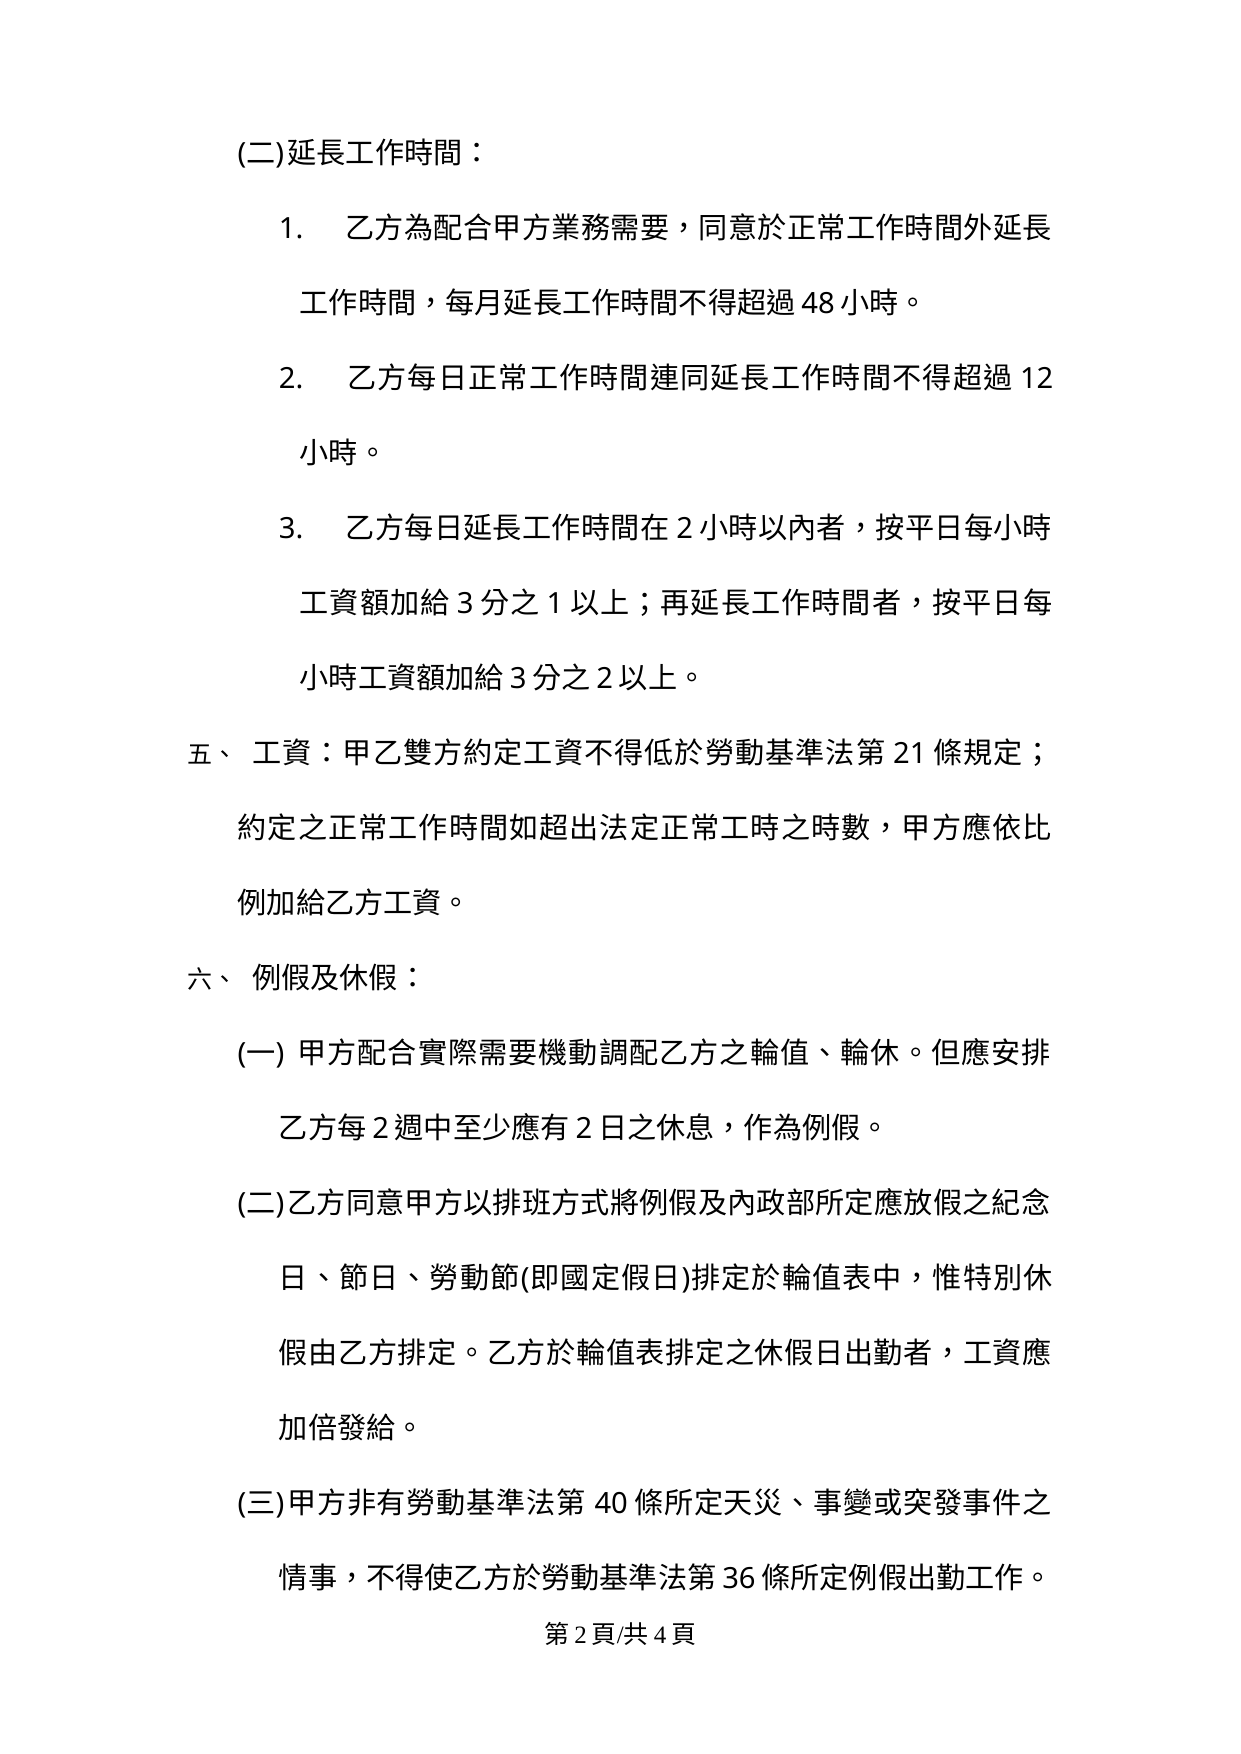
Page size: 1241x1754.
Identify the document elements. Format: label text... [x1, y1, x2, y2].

list 乙方每日正常工作時間連同延長工作時間不得超過12小時。 [279, 332, 1053, 482]
list 甲方非有勞動基準法第 40條所定天災、事變或突發事件之情事，不得使乙方於勞動基準法第36條所定例假出勤工作。 [237, 1457, 1053, 1607]
list 工資：甲乙雙方約定工資不得低於勞動基準法第21條規定；約定之正常工作時間如超出法定正常工時之時數，甲方應依比例加給乙方工資。 [187, 707, 1053, 932]
list 延長工作時間： [237, 107, 1053, 182]
list 例假及休假： [187, 932, 1053, 1007]
list 乙方為配合甲方業務需要，同意於正常工作時間外延長工作時間，每月延長工作時間不得超過48小時。 [279, 182, 1053, 332]
list 乙方同意甲方以排班方式將例假及內政部所定應放假之紀念日、節日、勞動節(即國定假日)排定於輪值表中，惟特別休假由乙方排定。乙方於輪值表排定之休假日出勤者，工資應加倍發給。 [237, 1157, 1053, 1457]
list 乙方每日延長工作時間在2小時以內者，按平日每小時工資額加給3分之1以上；再延長工作時間者，按平日每小時工資額加給3分之2以上。 [279, 482, 1053, 707]
list 甲方配合實際需要機動調配乙方之輪值、輪休。但應安排乙方每2週中至少應有2日之休息，作為例假。 [237, 1007, 1053, 1157]
